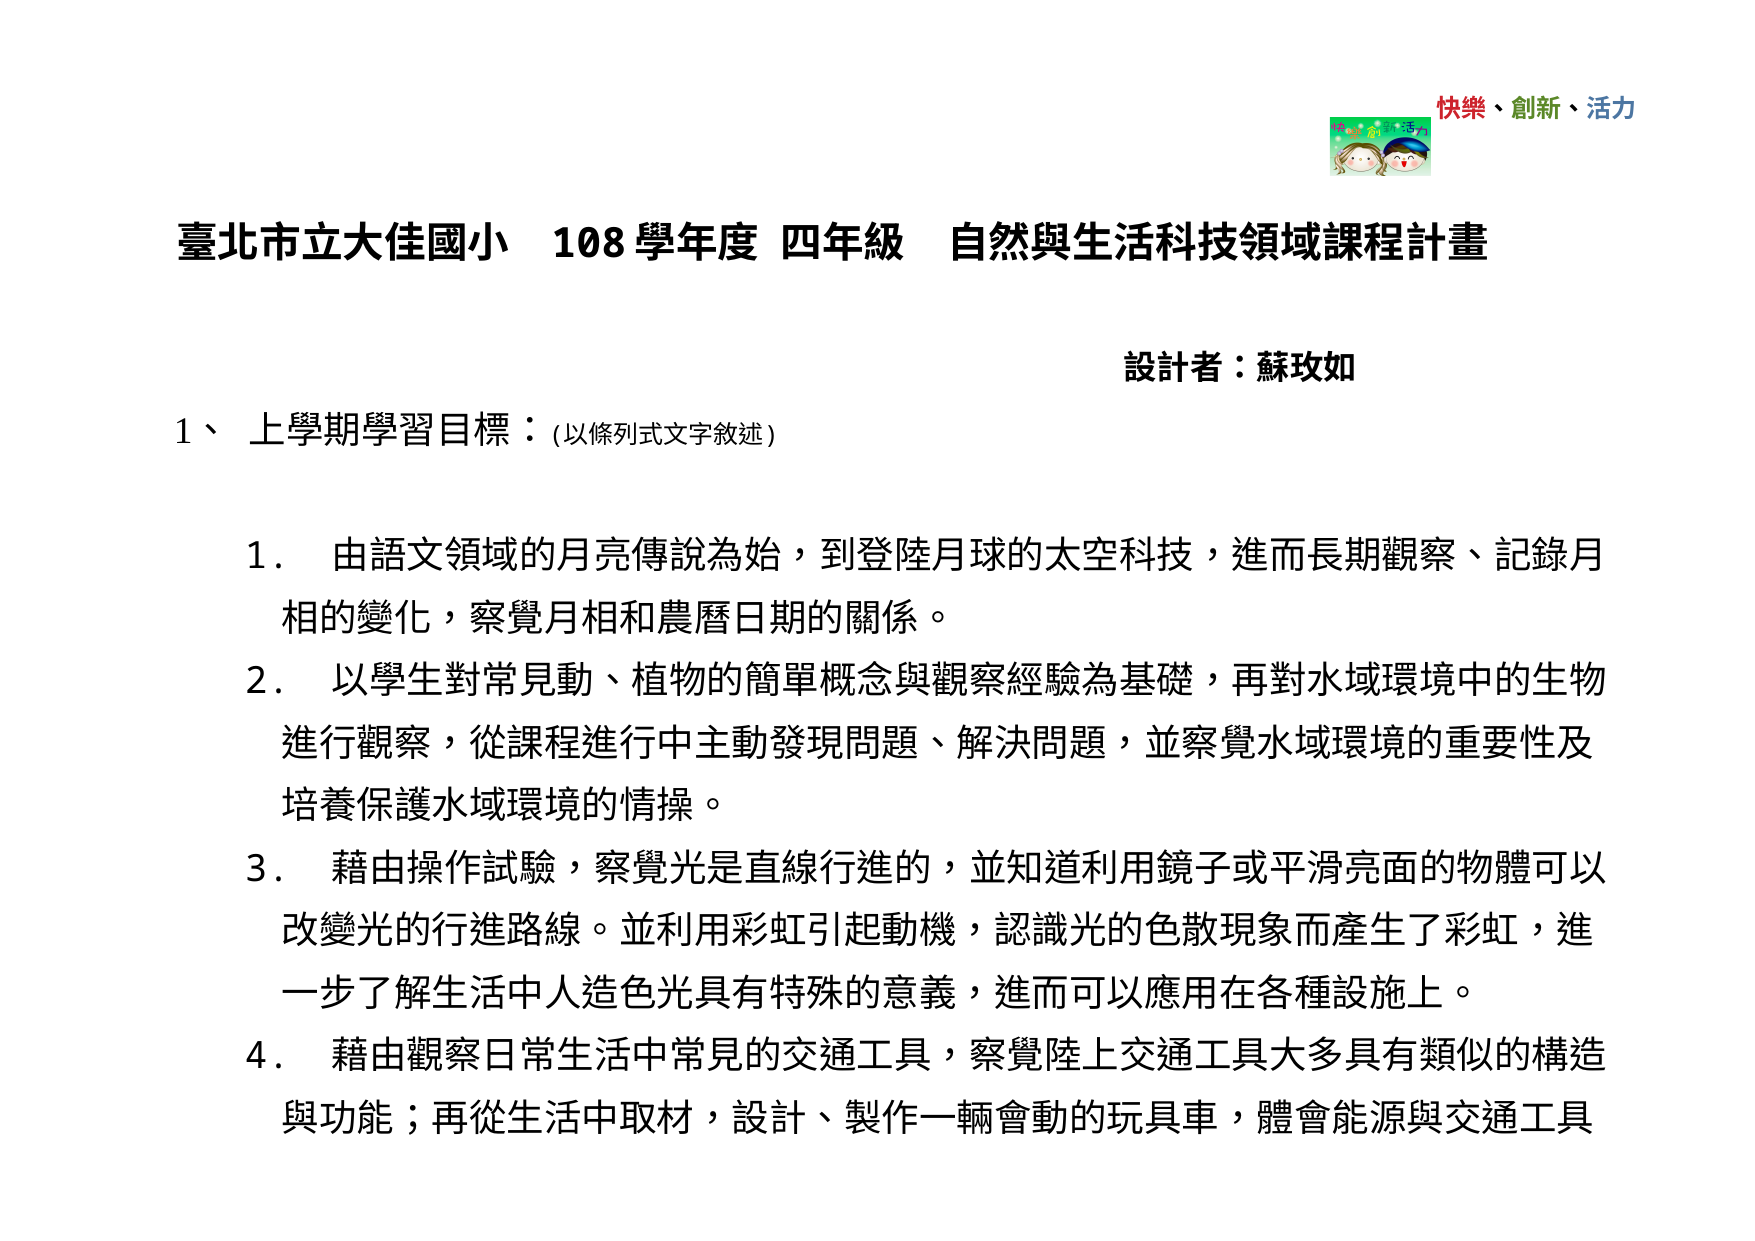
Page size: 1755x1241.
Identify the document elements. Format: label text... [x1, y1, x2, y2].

text 設計者：蘇玫如 [176, 261, 1636, 386]
list 上學期學習目標：(以條列式文字敘述) [174, 386, 1636, 448]
list 由語文領域的月亮傳說為始，到登陸月球的太空科技，進而長期觀察、記錄月相的變化，察覺月相和農曆日期的關係。 [244, 511, 1630, 636]
list 藉由觀察日常生活中常見的交通工具，察覺陸上交通工具大多具有類似的構造與功能；再從生活中取材，設計、製作一輛會動的玩具車，體會能源與交通工具 [244, 1011, 1630, 1136]
list 以學生對常見動、植物的簡單概念與觀察經驗為基礎，再對水域環境中的生物進行觀察，從課程進行中主動發現問題、解決問題，並察覺水域環境的重要性及培養保護水域環境的情操。 [244, 636, 1630, 823]
list 藉由操作試驗，察覺光是直線行進的，並知道利用鏡子或平滑亮面的物體可以改變光的行進路線。並利用彩虹引起動機，認識光的色散現象而產生了彩虹，進一步了解生活中人造色光具有特殊的意義，進而可以應用在各種設施上。 [244, 823, 1630, 1011]
text 臺北市立大佳國小 108學年度 四年級 自然與生活科技領域課程計畫 [176, 198, 1636, 261]
